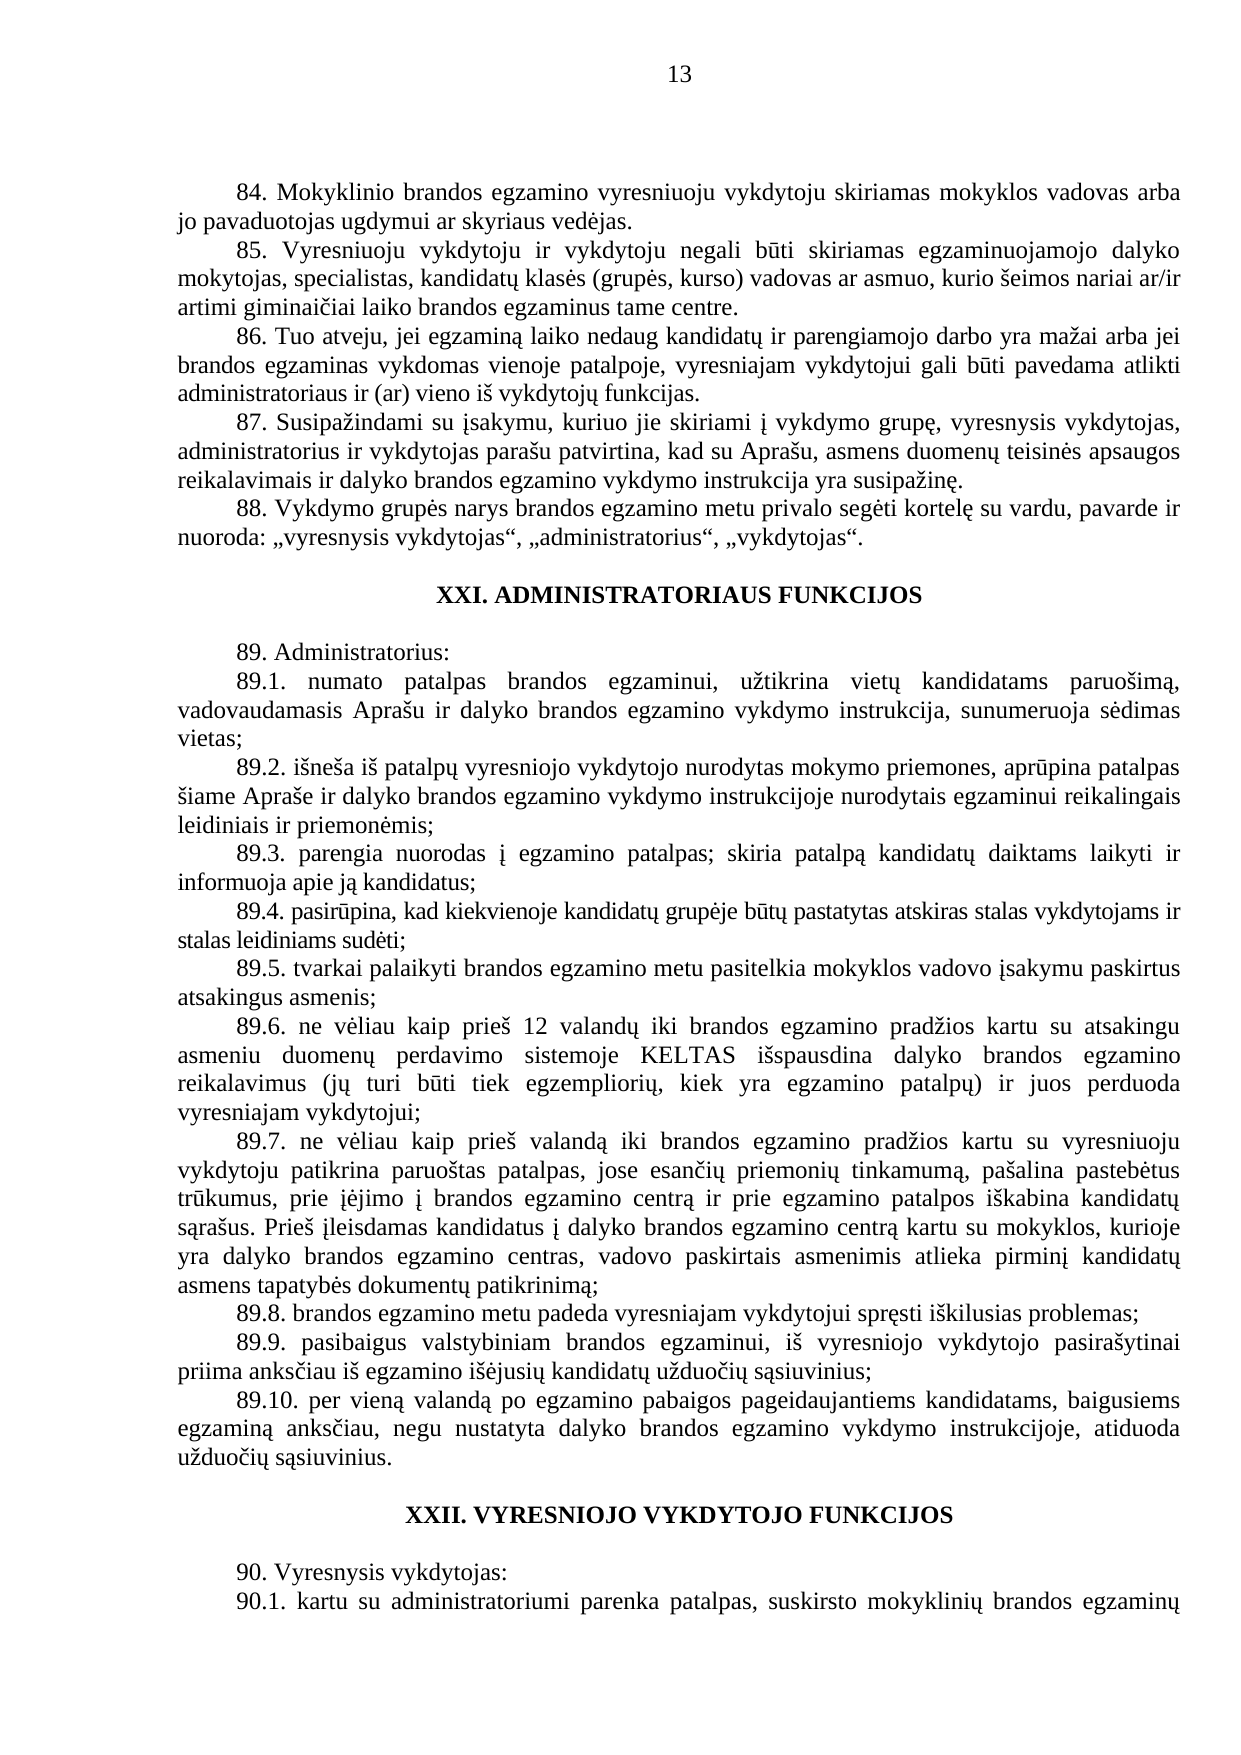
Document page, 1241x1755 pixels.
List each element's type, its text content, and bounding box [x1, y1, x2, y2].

text 89.1. numato patalpas brandos egzaminui, užtikrina vietų kandidatams paruošimą, vadovaudamasis Aprašu ir dalyko brandos egzamino vykdymo instrukcija, sunumeruoja sėdimas vietas; [177, 666, 1181, 752]
text 89. Administratorius: [177, 637, 1181, 666]
text XXI. ADMINISTRATORIAUS FUNKCIJOS [177, 580, 1181, 608]
text 84. Mokyklinio brandos egzamino vyresniuoju vykdytoju skiriamas mokyklos vadovas arba jo pavaduotojas ugdymui ar skyriaus vedėjas. [177, 177, 1181, 235]
text 89.8. brandos egzamino metu padeda vyresniajam vykdytojui spręsti iškilusias problemas; [177, 1298, 1181, 1327]
text 89.9. pasibaigus valstybiniam brandos egzaminui, iš vyresniojo vykdytojo pasirašytinai priima anksčiau iš egzamino išėjusių kandidatų užduočių sąsiuvinius; [177, 1327, 1181, 1385]
text 86. Tuo atveju, jei egzaminą laiko nedaug kandidatų ir parengiamojo darbo yra mažai arba jei brandos egzaminas vykdomas vienoje patalpoje, vyresniajam vykdytojui gali būti pavedama atlikti administratoriaus ir (ar) vieno iš vykdytojų funkcijas. [177, 321, 1181, 407]
text 90.1. kartu su administratoriumi parenka patalpas, suskirsto mokyklinių brandos egzaminų [177, 1586, 1181, 1615]
text 89.2. išneša iš patalpų vyresniojo vykdytojo nurodytas mokymo priemones, aprūpina patalpas šiame Apraše ir dalyko brandos egzamino vykdymo instrukcijoje nurodytais egzaminui reikalingais leidiniais ir priemonėmis; [177, 752, 1181, 838]
text 85. Vyresniuoju vykdytoju ir vykdytoju negali būti skiriamas egzaminuojamojo dalyko mokytojas, specialistas, kandidatų klasės (grupės, kurso) vadovas ar asmuo, kurio šeimos nariai ar/ir artimi giminaičiai laiko brandos egzaminus tame centre. [177, 235, 1181, 321]
text 90. Vyresnysis vykdytojas: [177, 1557, 1181, 1586]
text 89.7. ne vėliau kaip prieš valandą iki brandos egzamino pradžios kartu su vyresniuoju vykdytoju patikrina paruoštas patalpas, jose esančių priemonių tinkamumą, pašalina pastebėtus trūkumus, prie įėjimo į brandos egzamino centrą ir prie egzamino patalpos iškabina kandidatų sąrašus. Prieš įleisdamas kandidatus į dalyko brandos egzamino centrą kartu su mokyklos, kurioje yra dalyko brandos egzamino centras, vadovo paskirtais asmenimis atlieka pirminį kandidatų asmens tapatybės dokumentų patikrinimą; [177, 1126, 1181, 1298]
text 89.5. tvarkai palaikyti brandos egzamino metu pasitelkia mokyklos vadovo įsakymu paskirtus atsakingus asmenis; [177, 953, 1181, 1011]
text 89.10. per vieną valandą po egzamino pabaigos pageidaujantiems kandidatams, baigusiems egzaminą anksčiau, negu nustatyta dalyko brandos egzamino vykdymo instrukcijoje, atiduoda užduočių sąsiuvinius. [177, 1385, 1181, 1471]
text 89.4. pasirūpina, kad kiekvienoje kandidatų grupėje būtų pastatytas atskiras stalas vykdytojams ir stalas leidiniams sudėti; [177, 896, 1181, 953]
text 88. Vykdymo grupės narys brandos egzamino metu privalo segėti kortelę su vardu, pavarde ir nuoroda: „vyresnysis vykdytojas“, „administratorius“, „vykdytojas“. [177, 493, 1181, 551]
text 89.6. ne vėliau kaip prieš 12 valandų iki brandos egzamino pradžios kartu su atsakingu asmeniu duomenų perdavimo sistemoje KELTAS išspausdina dalyko brandos egzamino reikalavimus (jų turi būti tiek egzempliorių, kiek yra egzamino patalpų) ir juos perduoda vyresniajam vykdytojui; [177, 1011, 1181, 1126]
text XXII. VYRESNIOJO VYKDYTOJO FUNKCIJOS [177, 1500, 1181, 1528]
text 89.3. parengia nuorodas į egzamino patalpas; skiria patalpą kandidatų daiktams laikyti ir informuoja apie ją kandidatus; [177, 838, 1181, 896]
text 87. Susipažindami su įsakymu, kuriuo jie skiriami į vykdymo grupę, vyresnysis vykdytojas, administratorius ir vykdytojas parašu patvirtina, kad su Aprašu, asmens duomenų teisinės apsaugos reikalavimais ir dalyko brandos egzamino vykdymo instrukcija yra susipažinę. [177, 407, 1181, 493]
